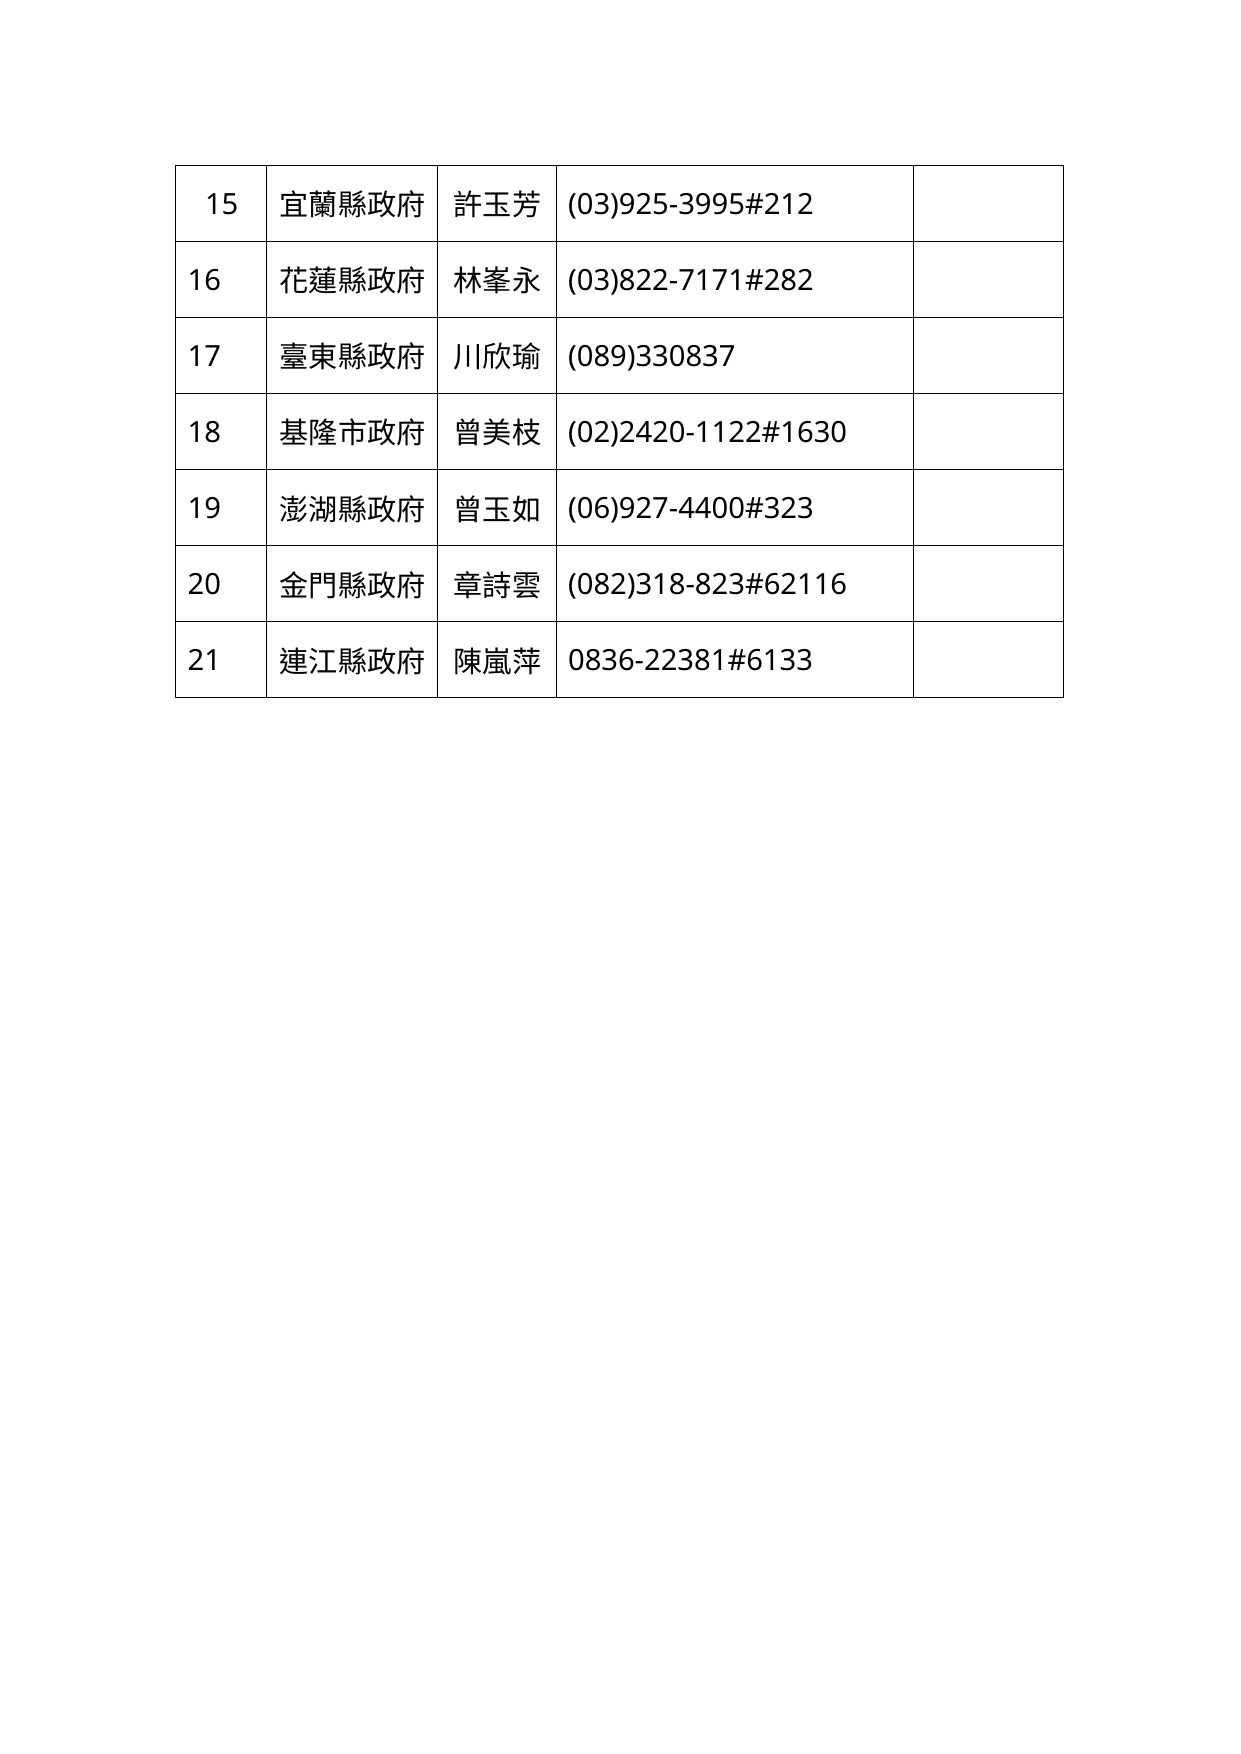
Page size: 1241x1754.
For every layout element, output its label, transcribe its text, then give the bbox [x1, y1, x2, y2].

table_cell [914, 394, 1063, 469]
table_cell (02)2420-1122#1630 [557, 394, 913, 469]
table_cell 澎湖縣政府 [267, 470, 437, 545]
table_cell [914, 166, 1063, 241]
table_cell 0836-22381#6133 [557, 622, 913, 697]
table_cell [914, 318, 1063, 393]
table_cell 花蓮縣政府 [267, 242, 437, 317]
table_cell 臺東縣政府 [267, 318, 437, 393]
table_cell 川欣瑜 [438, 318, 556, 393]
table_cell 章詩雲 [438, 546, 556, 621]
table_cell 林峯永 [438, 242, 556, 317]
table_cell 陳嵐萍 [438, 622, 556, 697]
table_cell 15 [176, 166, 266, 241]
table_cell [914, 622, 1063, 697]
table_cell 連江縣政府 [267, 622, 437, 697]
table_cell [914, 242, 1063, 317]
table_cell 17 [176, 318, 266, 393]
table_cell 許玉芳 [438, 166, 556, 241]
table_cell 19 [176, 470, 266, 545]
table_cell 基隆市政府 [267, 394, 437, 469]
table_cell 曾玉如 [438, 470, 556, 545]
table_cell 21 [176, 622, 266, 697]
table_cell (06)927-4400#323 [557, 470, 913, 545]
table_cell 曾美枝 [438, 394, 556, 469]
table_cell 宜蘭縣政府 [267, 166, 437, 241]
table_cell 20 [176, 546, 266, 621]
table_cell 18 [176, 394, 266, 469]
table_cell (082)318-823#62116 [557, 546, 913, 621]
table_cell [914, 470, 1063, 545]
table_cell (089)330837 [557, 318, 913, 393]
table_cell 16 [176, 242, 266, 317]
table_cell (03)925-3995#212 [557, 166, 913, 241]
table_cell (03)822-7171#282 [557, 242, 913, 317]
table_cell [914, 546, 1063, 621]
table_cell 金門縣政府 [267, 546, 437, 621]
